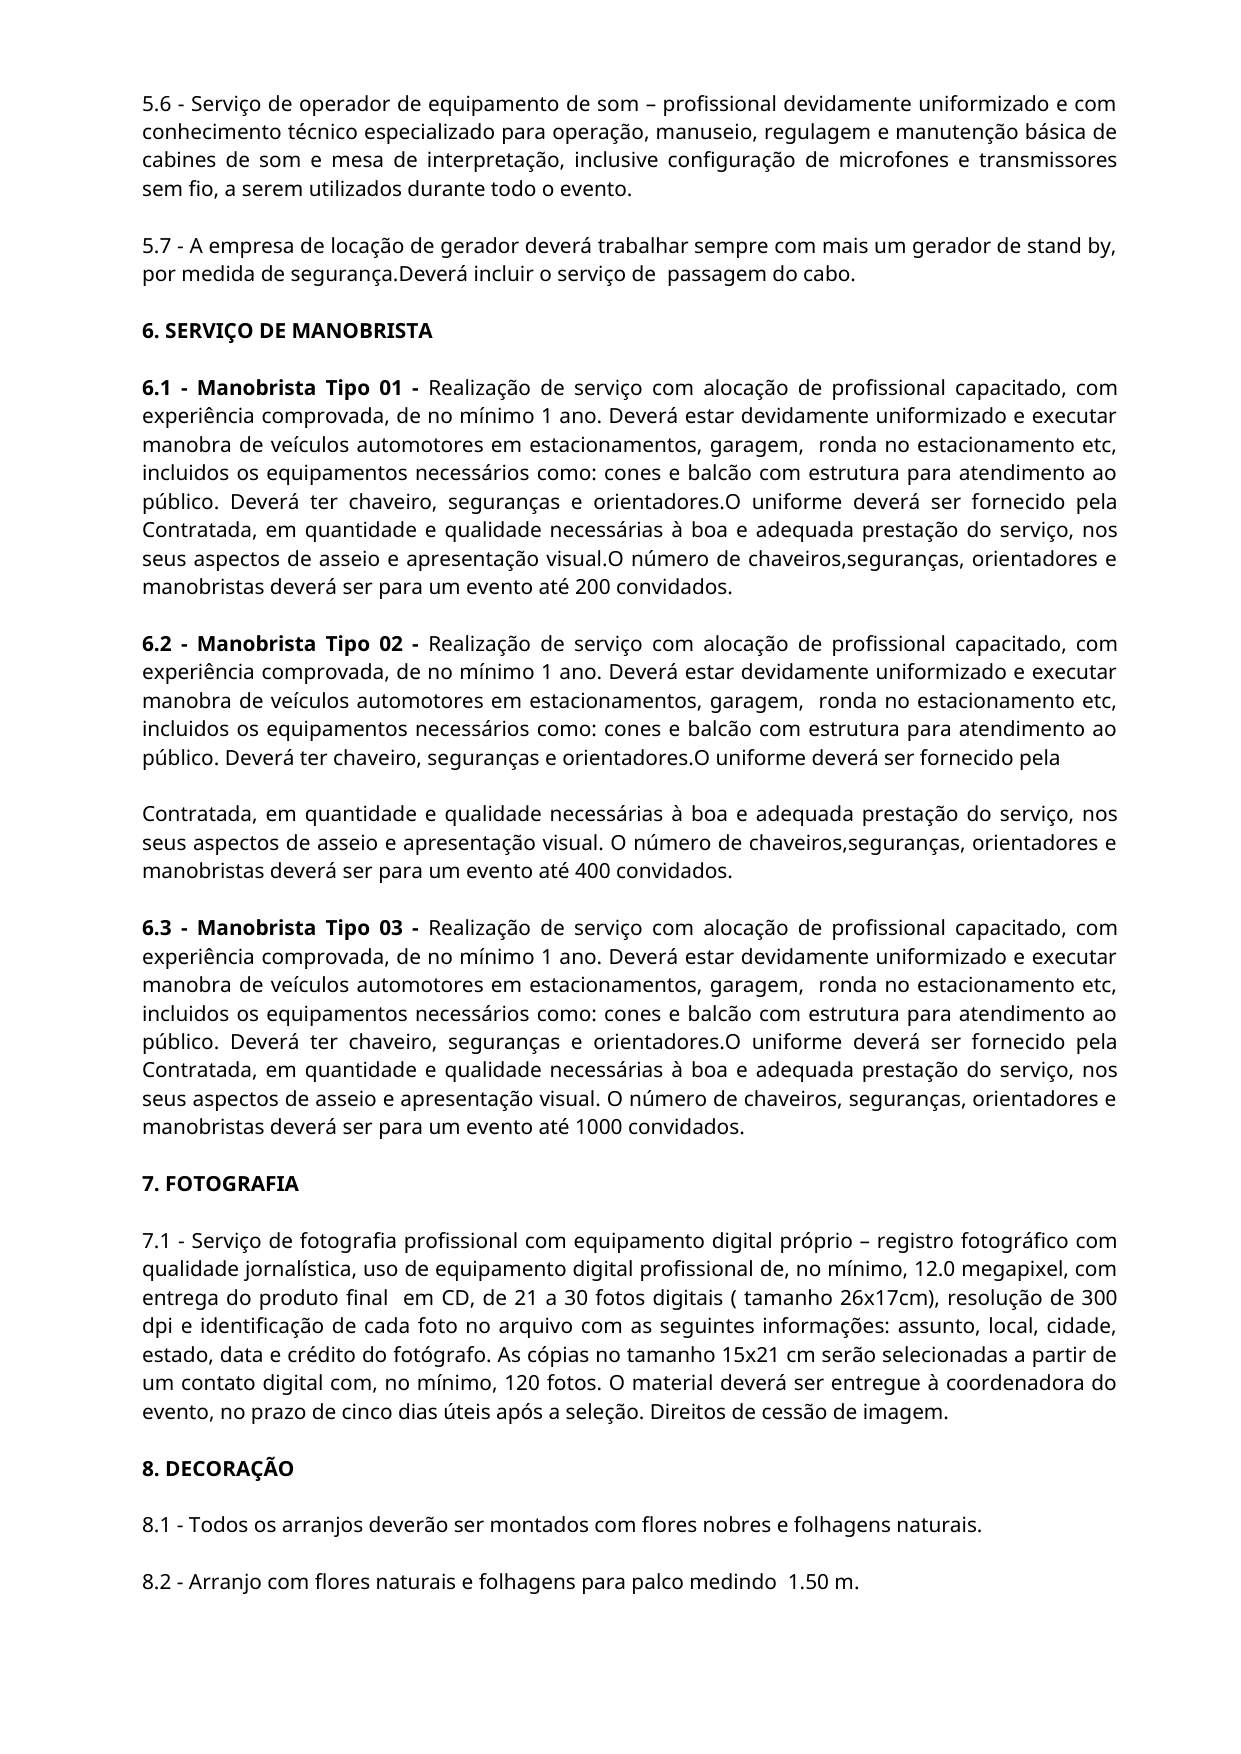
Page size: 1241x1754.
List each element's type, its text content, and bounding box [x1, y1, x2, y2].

text 8. DECORAÇÃO [142, 1454, 1118, 1482]
text 7.1 - Serviço de fotografia profissional com equipamento digital próprio – registro fotográfico com qualidade jornalística, uso de equipamento digital profissional de, no mínimo, 12.0 megapixel, com entrega do produto final em CD, de 21 a 30 fotos digitais ( tamanho 26x17cm), resolução de 300 dpi e identificação de cada foto no arquivo com as seguintes informações: assunto, local, cidade, estado, data e crédito do fotógrafo. As cópias no tamanho 15x21 cm serão selecionadas a partir de um contato digital com, no mínimo, 120 fotos. O material deverá ser entregue à coordenadora do evento, no prazo de cinco dias úteis após a seleção. Direitos de cessão de imagem. [142, 1226, 1118, 1425]
text 7. FOTOGRAFIA [142, 1169, 1118, 1198]
text 6. SERVIÇO DE MANOBRISTA [142, 316, 1118, 344]
text 6.1 - Manobrista Tipo 01 - Realização de serviço com alocação de profissional capacitado, com experiência comprovada, de no mínimo 1 ano. Deverá estar devidamente uniformizado e executar manobra de veículos automotores em estacionamentos, garagem, ronda no estacionamento etc, incluidos os equipamentos necessários como: cones e balcão com estrutura para atendimento ao público. Deverá ter chaveiro, seguranças e orientadores.O uniforme deverá ser fornecido pela Contratada, em quantidade e qualidade necessárias à boa e adequada prestação do serviço, nos seus aspectos de asseio e apresentação visual.O número de chaveiros,seguranças, orientadores e manobristas deverá ser para um evento até 200 convidados. [142, 373, 1118, 601]
text 8.2 - Arranjo com flores naturais e folhagens para palco medindo 1.50 m. [142, 1567, 1118, 1596]
text 8.1 - Todos os arranjos deverão ser montados com flores nobres e folhagens naturais. [142, 1511, 1118, 1539]
text 6.2 - Manobrista Tipo 02 - Realização de serviço com alocação de profissional capacitado, com experiência comprovada, de no mínimo 1 ano. Deverá estar devidamente uniformizado e executar manobra de veículos automotores em estacionamentos, garagem, ronda no estacionamento etc, incluidos os equipamentos necessários como: cones e balcão com estrutura para atendimento ao público. Deverá ter chaveiro, seguranças e orientadores.O uniforme deverá ser fornecido pela [142, 629, 1118, 771]
text 6.3 - Manobrista Tipo 03 - Realização de serviço com alocação de profissional capacitado, com experiência comprovada, de no mínimo 1 ano. Deverá estar devidamente uniformizado e executar manobra de veículos automotores em estacionamentos, garagem, ronda no estacionamento etc, incluidos os equipamentos necessários como: cones e balcão com estrutura para atendimento ao público. Deverá ter chaveiro, seguranças e orientadores.O uniforme deverá ser fornecido pela Contratada, em quantidade e qualidade necessárias à boa e adequada prestação do serviço, nos seus aspectos de asseio e apresentação visual. O número de chaveiros, seguranças, orientadores e manobristas deverá ser para um evento até 1000 convidados. [142, 913, 1118, 1141]
text Contratada, em quantidade e qualidade necessárias à boa e adequada prestação do serviço, nos seus aspectos de asseio e apresentação visual. O número de chaveiros,seguranças, orientadores e manobristas deverá ser para um evento até 400 convidados. [142, 799, 1118, 885]
text 5.7 - A empresa de locação de gerador deverá trabalhar sempre com mais um gerador de stand by, por medida de segurança.Deverá incluir o serviço de passagem do cabo. [142, 231, 1118, 288]
text 5.6 - Serviço de operador de equipamento de som – profissional devidamente uniformizado e com conhecimento técnico especializado para operação, manuseio, regulagem e manutenção básica de cabines de som e mesa de interpretação, inclusive configuração de microfones e transmissores sem fio, a serem utilizados durante todo o evento. [142, 89, 1118, 202]
